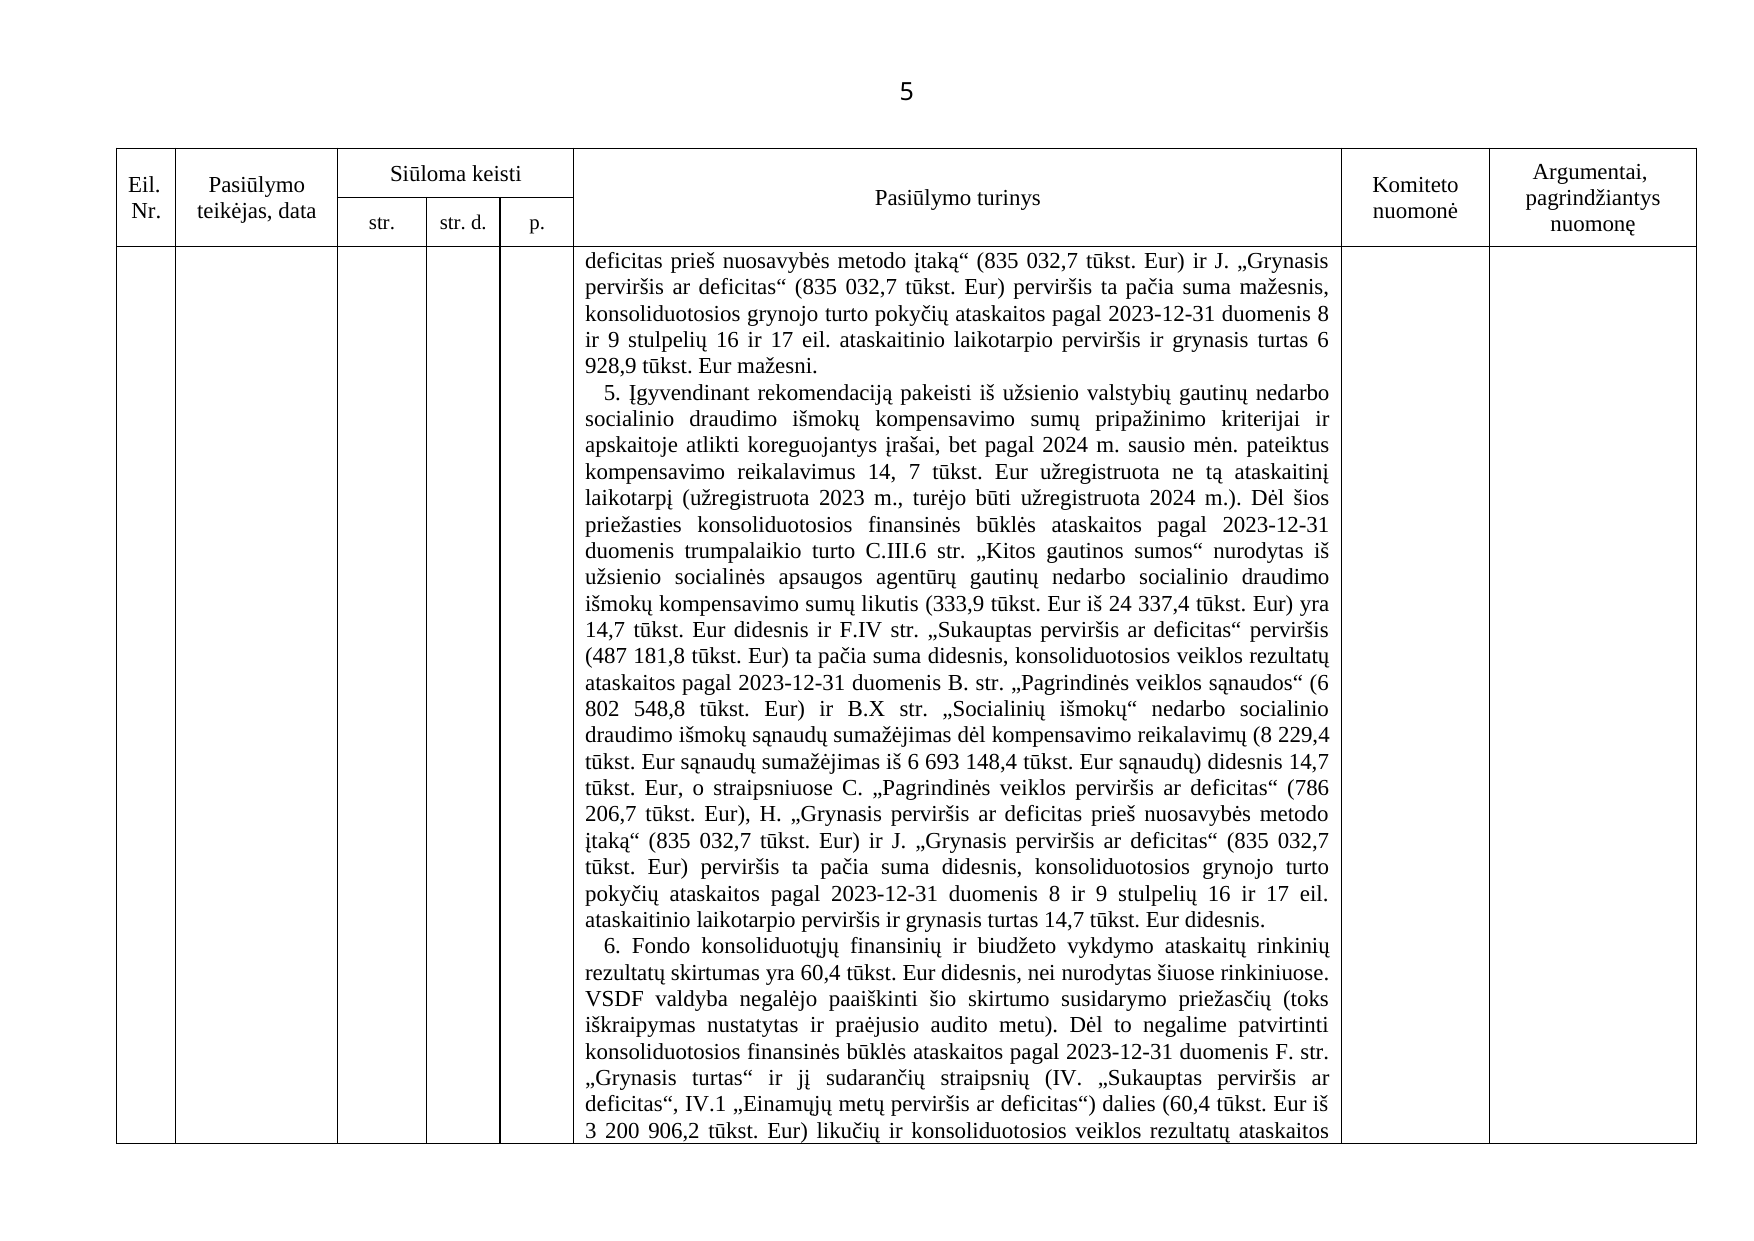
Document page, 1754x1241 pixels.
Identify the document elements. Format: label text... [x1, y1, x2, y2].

table_cell deficitas prieš nuosavybės metodo įtaką“ (835 032,7 tūkst. Eur) ir J. „Grynasis perviršis ar deficitas“ (835 032,7 tūkst. Eur) perviršis ta pačia suma mažesnis, konsoliduotosios grynojo turto pokyčių ataskaitos pagal 2023-12-31 duomenis 8 ir 9 stulpelių 16 ir 17 eil. ataskaitinio laikotarpio perviršis ir grynasis turtas 6 928,9 tūkst. Eur mažesni. 5. Įgyvendinant rekomendaciją pakeisti iš užsienio valstybių gautinų nedarbo socialinio draudimo išmokų kompensavimo sumų pripažinimo kriterijai ir apskaitoje atlikti koreguojantys įrašai, bet pagal 2024 m. sausio mėn. pateiktus kompensavimo reikalavimus 14, 7 tūkst. Eur užregistruota ne tą ataskaitinį laikotarpį (užregistruota 2023 m., turėjo būti užregistruota 2024 m.). Dėl šios priežasties konsoliduotosios finansinės būklės ataskaitos pagal 2023-12-31 duomenis trumpalaikio turto C.III.6 str. „Kitos gautinos sumos“ nurodytas iš užsienio socialinės apsaugos agentūrų gautinų nedarbo socialinio draudimo išmokų kompensavimo sumų likutis (333,9 tūkst. Eur iš 24 337,4 tūkst. Eur) yra 14,7 tūkst. Eur didesnis ir F.IV str. „Sukauptas perviršis ar deficitas“ perviršis (487 181,8 tūkst. Eur) ta pačia suma didesnis, konsoliduotosios veiklos rezultatų ataskaitos pagal 2023-12-31 duomenis B. str. „Pagrindinės veiklos sąnaudos“ (6 802 548,8 tūkst. Eur) ir B.X str. „Socialinių išmokų“ nedarbo socialinio draudimo išmokų sąnaudų sumažėjimas dėl kompensavimo reikalavimų (8 229,4 tūkst. Eur sąnaudų sumažėjimas iš 6 693 148,4 tūkst. Eur sąnaudų) didesnis 14,7 tūkst. Eur, o straipsniuose C. „Pagrindinės veiklos perviršis ar deficitas“ (786 206,7 tūkst. Eur), H. „Grynasis perviršis ar deficitas prieš nuosavybės metodo įtaką“ (835 032,7 tūkst. Eur) ir J. „Grynasis perviršis ar deficitas“ (835 032,7 tūkst. Eur) perviršis ta pačia suma didesnis, konsoliduotosios grynojo turto pokyčių ataskaitos pagal 2023-12-31 duomenis 8 ir 9 stulpelių 16 ir 17 eil. ataskaitinio laikotarpio perviršis ir grynasis turtas 14,7 tūkst. Eur didesnis. 6. Fondo konsoliduotųjų finansinių ir biudžeto vykdymo ataskaitų rinkinių rezultatų skirtumas yra 60,4 tūkst. Eur didesnis, nei nurodytas šiuose rinkiniuose. VSDF valdyba negalėjo paaiškinti šio skirtumo susidarymo priežasčių (toks iškraipymas nustatytas ir praėjusio audito metu). Dėl to negalime patvirtinti konsoliduotosios finansinės būklės ataskaitos pagal 2023-12-31 duomenis F. str. „Grynasis turtas“ ir jį sudarančių straipsnių (IV. „Sukauptas perviršis ar deficitas“, IV.1 „Einamųjų metų perviršis ar deficitas“) dalies (60,4 tūkst. Eur iš 3 200 906,2 tūkst. Eur) likučių ir konsoliduotosios veiklos rezultatų ataskaitos [574, 247, 1341, 1143]
table_cell [1342, 247, 1489, 1143]
table_header Pasiūlymo turinys [574, 149, 1341, 246]
table_header Pasiūlymo teikėjas, data [176, 149, 337, 246]
table_cell [117, 247, 175, 1143]
table_cell p. [501, 198, 573, 246]
table_cell [1490, 247, 1696, 1143]
table_header Komiteto nuomonė [1342, 149, 1489, 246]
table_cell [427, 247, 499, 1143]
table_header Argumentai, pagrindžiantys nuomonę [1490, 149, 1696, 246]
table_cell [338, 247, 426, 1143]
table_header Eil. Nr. [117, 149, 175, 246]
table_cell [176, 247, 337, 1143]
table_cell [501, 247, 573, 1143]
table_header Siūloma keisti [338, 149, 573, 197]
table_cell str. d. [427, 198, 499, 246]
table_cell str. [338, 198, 426, 246]
